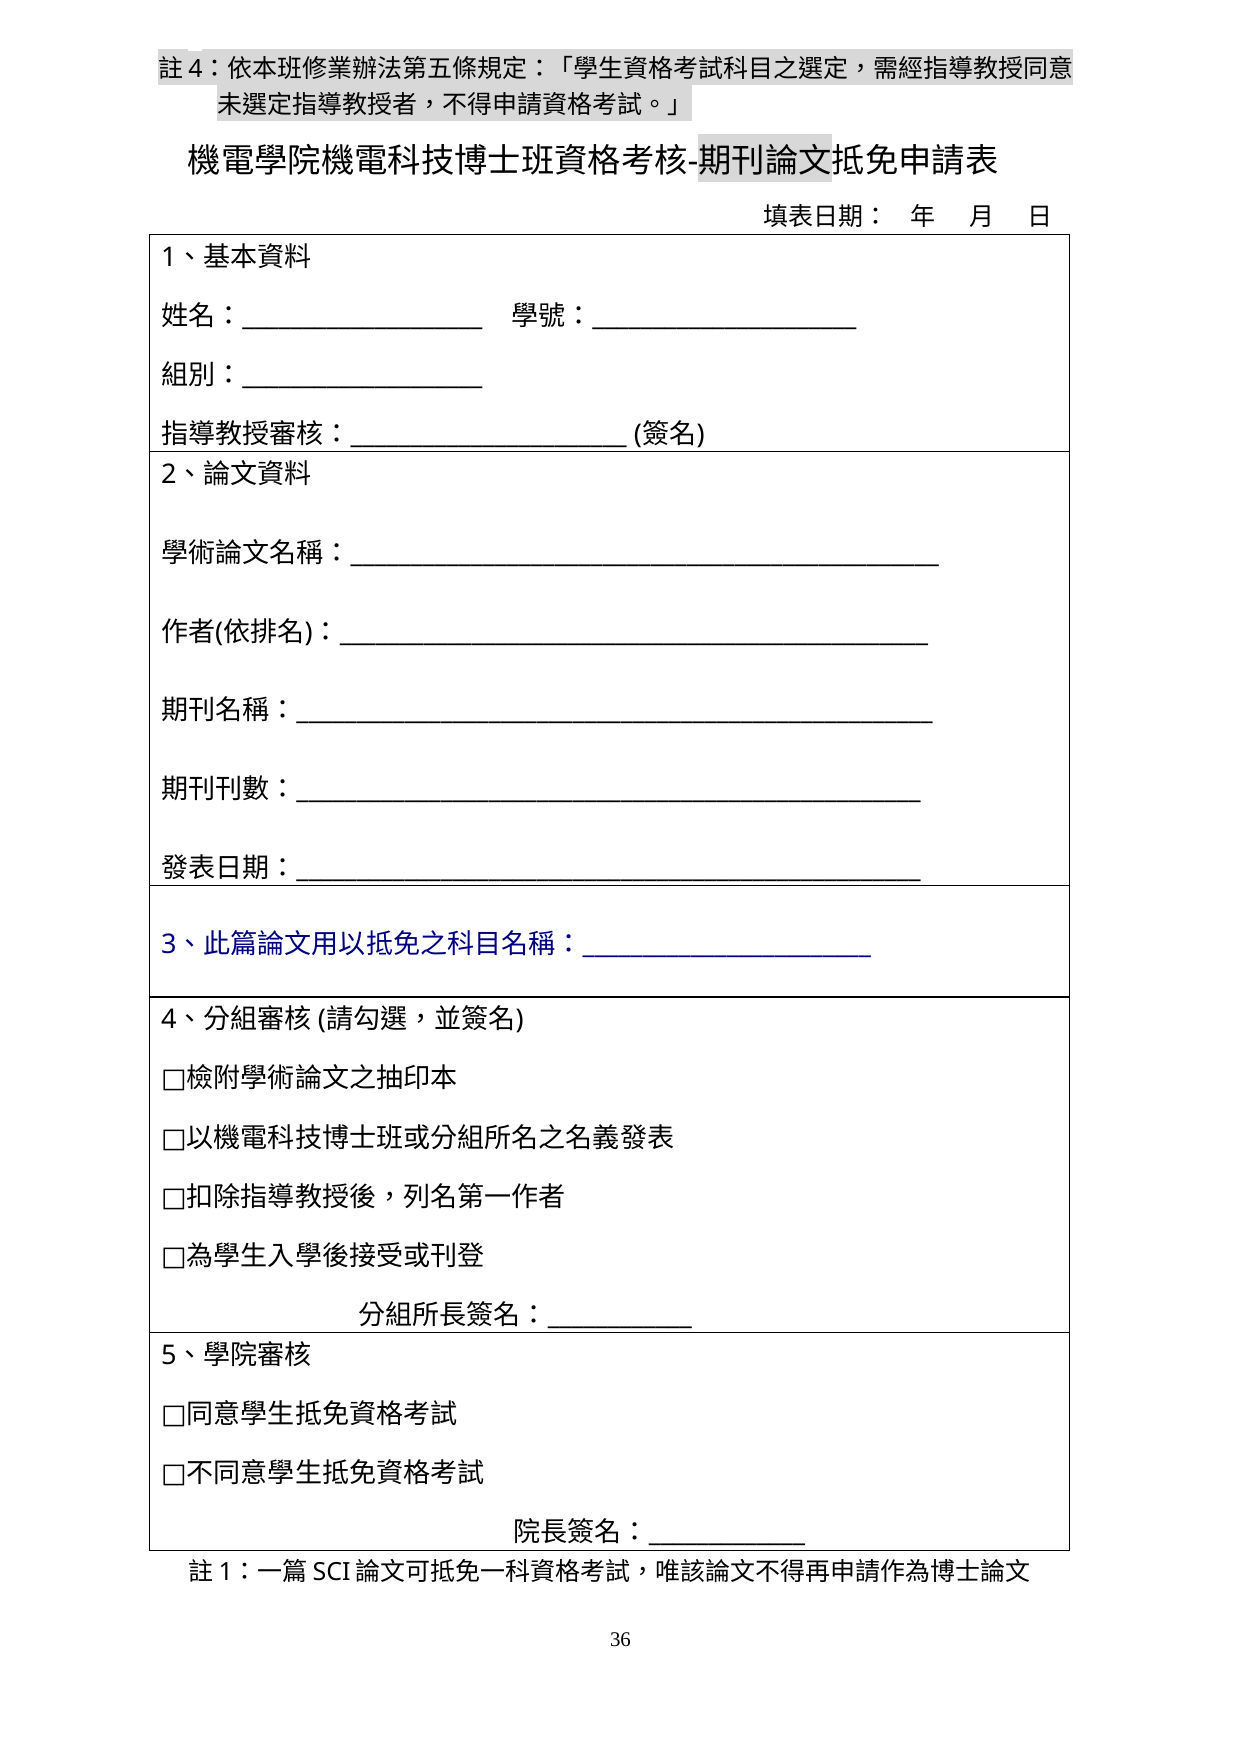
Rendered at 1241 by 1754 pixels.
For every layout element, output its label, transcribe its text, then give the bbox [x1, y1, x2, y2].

table_cell 4、分組審核 (請勾選，並簽名) □檢附學術論文之抽印本 □以機電科技博士班或分組所名之名義發表 □扣除指導教授後，列名第一作者 □為學生入學後接受或刊登 分組所長簽名：____________ [150, 998, 1069, 1332]
table_cell 5、學院審核 □同意學生抵免資格考試 □不同意學生抵免資格考試 院長簽名：_____________ [150, 1333, 1069, 1550]
table_cell 2、論文資料 學術論文名稱：_________________________________________________ 作者(依排名)：_________________________________________________ 期刊名稱：_____________________________________________________ 期刊刊數：____________________________________________________ 發表日期：____________________________________________________ [150, 452, 1069, 885]
text 機電學院機電科技博士班資格考核-期刊論文抵免申請表 [187, 121, 1053, 196]
text 填表日期： 年 月 日 [187, 196, 1053, 233]
text 註4：依本班修業辦法第五條規定：「學生資格考試科目之選定，需經指導教授同意。未選定指導教授者，不得申請資格考試。」 [158, 48, 1073, 121]
table_header 1、基本資料 姓名：____________________ 學號：______________________ 組別：____________________ 指導教授審核：_______________________ (簽名) [150, 235, 1069, 451]
table_cell 3、此篇論文用以抵免之科目名稱：________________________ [150, 886, 1069, 996]
text 註1：一篇SCI論文可抵免一科資格考試，唯該論文不得再申請作為博士論文 [188, 1551, 1053, 1588]
